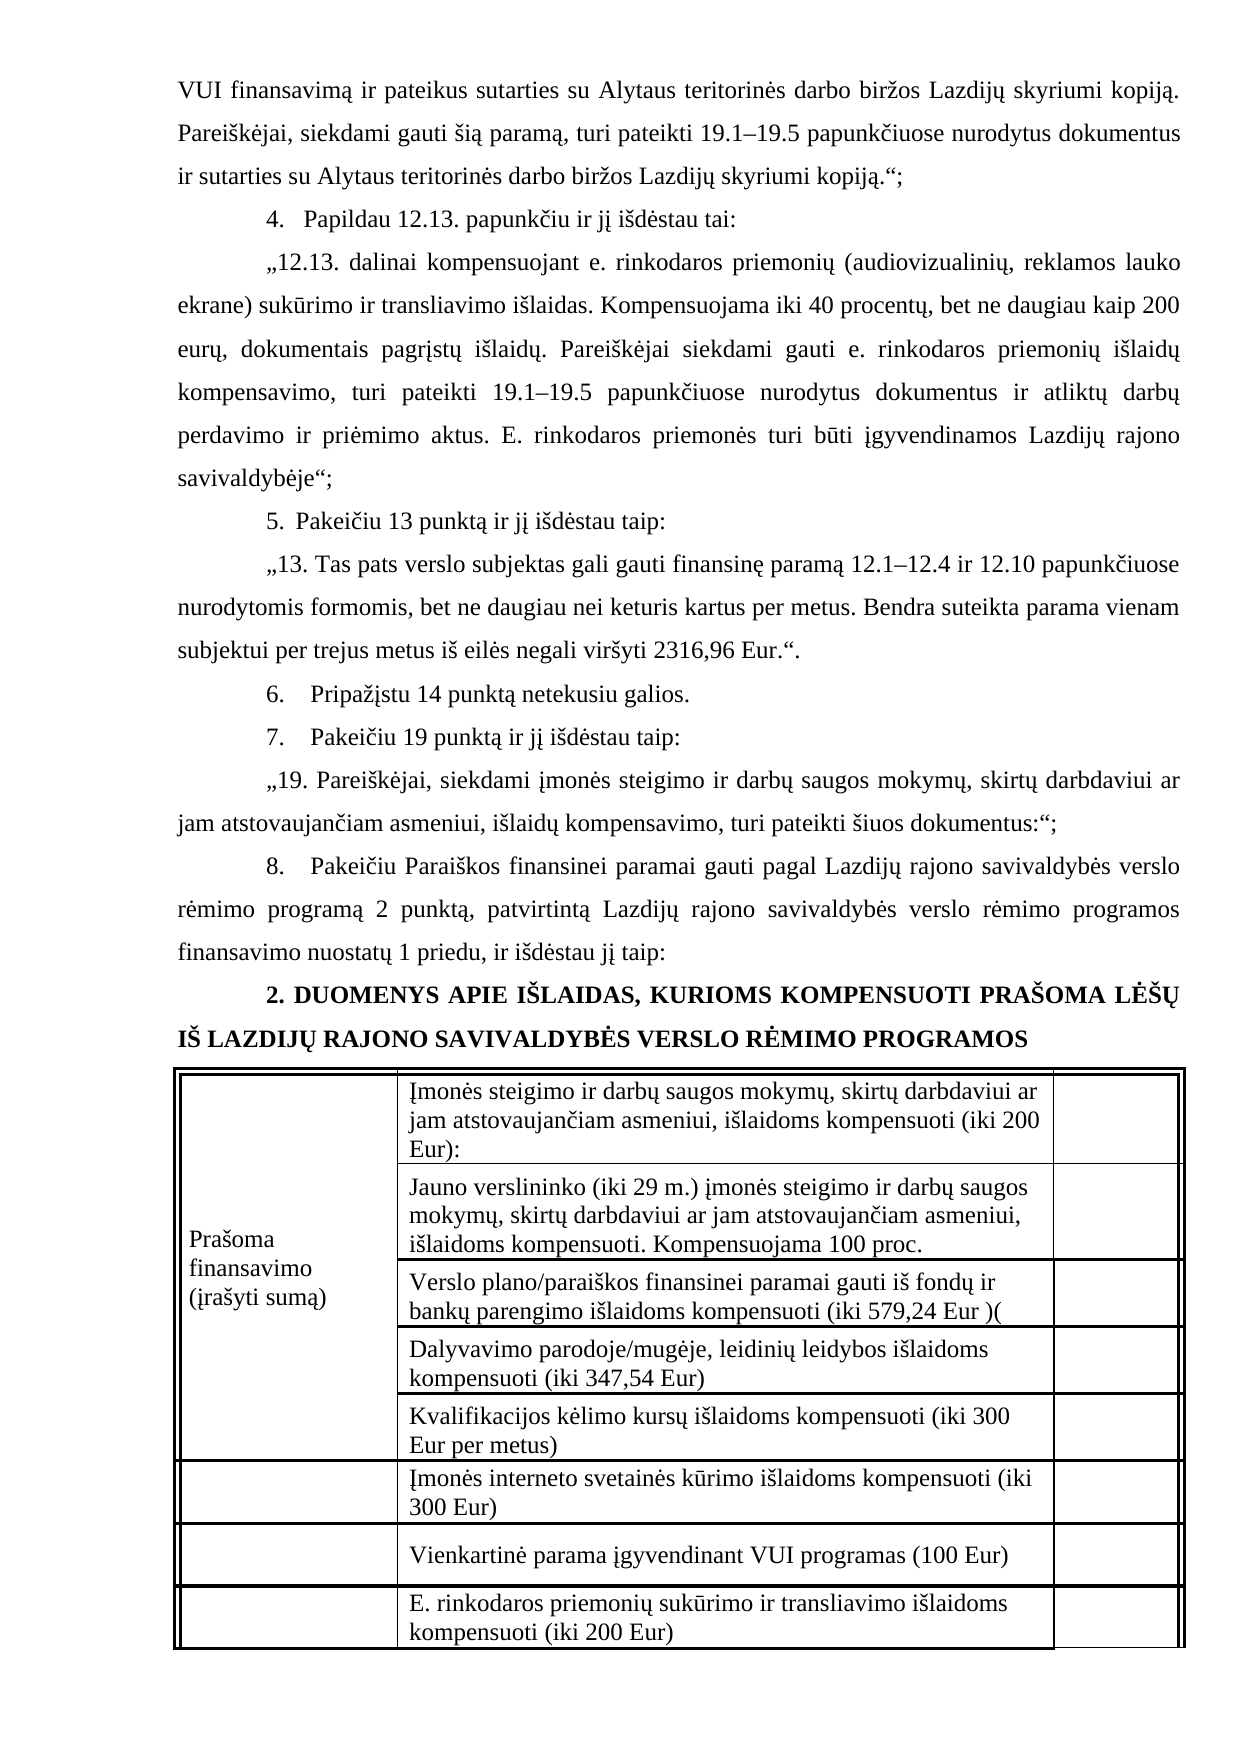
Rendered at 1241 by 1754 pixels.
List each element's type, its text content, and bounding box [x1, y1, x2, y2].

text 7. Pakeičiu 19 punktą ir jį išdėstau taip: [177, 722, 1181, 751]
table_header Įmonės steigimo ir darbų saugos mokymų, skirtų darbdaviui ar jam atstovaujančiam asmeniui, išlaidoms kompensuoti (iki 200 Eur): [398, 1076, 1053, 1162]
table_cell [182, 1588, 397, 1647]
table_header [1054, 1076, 1177, 1162]
table_header [1054, 1070, 1181, 1162]
table_cell [1054, 1164, 1177, 1258]
table_cell [1055, 1328, 1177, 1392]
table_cell [1055, 1462, 1177, 1522]
table_cell E. rinkodaros priemonių sukūrimo ir transliavimo išlaidoms kompensuoti (iki 200 Eur) [398, 1588, 1053, 1647]
text 2. DUOMENYS APIE IŠLAIDAS, KURIOMS KOMPENSUOTI PRAŠOMA LĖŠŲ IŠ LAZDIJŲ RAJONO SAVIVALDYBĖS VERSLO RĖMIMO PROGRAMOS [177, 981, 1181, 1052]
table_cell Vienkartinė parama įgyvendinant VUI programas (100 Eur) [398, 1525, 1053, 1584]
text 6. Pripažįstu 14 punktą netekusiu galios. [177, 679, 1181, 707]
table_cell [182, 1525, 397, 1584]
text „19. Pareiškėjai, siekdami įmonės steigimo ir darbų saugos mokymų, skirtų darbdaviui ar jam atstovaujančiam asmeniui, išlaidų kompensavimo, turi pateikti šiuos dokumentus:“; [177, 765, 1181, 837]
text 5. Pakeičiu 13 punktą ir jį išdėstau taip: [266, 506, 1181, 535]
table_cell Jauno verslininko (iki 29 m.) įmonės steigimo ir darbų saugos mokymų, skirtų darbdaviui ar jam atstovaujančiam asmeniui, išlaidoms kompensuoti. Kompensuojama 100 proc. [398, 1164, 1053, 1258]
table_cell [1055, 1588, 1177, 1647]
table_cell Kvalifikacijos kėlimo kursų išlaidoms kompensuoti (iki 300 Eur per metus) [398, 1395, 1053, 1459]
table_cell Įmonės interneto svetainės kūrimo išlaidoms kompensuoti (iki 300 Eur) [398, 1462, 1053, 1522]
table_cell [182, 1462, 397, 1522]
table_cell Verslo plano/paraiškos finansinei paramai gauti iš fondų ir bankų parengimo išlaidoms kompensuoti (iki 579,24 Eur )( [398, 1261, 1053, 1325]
text 8. Pakeičiu Paraiškos finansinei paramai gauti pagal Lazdijų rajono savivaldybės verslo rėmimo programą 2 punktą, patvirtintą Lazdijų rajono savivaldybės verslo rėmimo programos finansavimo nuostatų 1 priedu, ir išdėstau jį taip: [177, 851, 1181, 966]
text „12.13. dalinai kompensuojant e. rinkodaros priemonių (audiovizualinių, reklamos lauko ekrane) sukūrimo ir transliavimo išlaidas. Kompensuojama iki 40 procentų, bet ne daugiau kaip 200 eurų, dokumentais pagrįstų išlaidų. Pareiškėjai siekdami gauti e. rinkodaros priemonių išlaidų kompensavimo, turi pateikti 19.1–19.5 papunkčiuose nurodytus dokumentus ir atliktų darbų perdavimo ir priėmimo aktus. E. rinkodaros priemonės turi būti įgyvendinamos Lazdijų rajono savivaldybėje“; [177, 247, 1181, 492]
table_cell [1055, 1525, 1177, 1584]
table_header Prašoma finansavimo (įrašyti sumą) [177, 1070, 397, 1459]
table_cell [1055, 1261, 1177, 1325]
text 4. Papildau 12.13. papunkčiu ir jį išdėstau tai: [266, 204, 1181, 233]
table_cell [1055, 1395, 1177, 1459]
table_cell Dalyvavimo parodoje/mugėje, leidinių leidybos išlaidoms kompensuoti (iki 347,54 Eur) [398, 1328, 1053, 1392]
text „13. Tas pats verslo subjektas gali gauti finansinę paramą 12.1–12.4 ir 12.10 papunkčiuose nurodytomis formomis, bet ne daugiau nei keturis kartus per metus. Bendra suteikta parama vienam subjektui per trejus metus iš eilės negali viršyti 2316,96 Eur.“. [177, 549, 1181, 664]
text VUI finansavimą ir pateikus sutarties su Alytaus teritorinės darbo biržos Lazdijų skyriumi kopiją. Pareiškėjai, siekdami gauti šią paramą, turi pateikti 19.1–19.5 papunkčiuose nurodytus dokumentus ir sutarties su Alytaus teritorinės darbo biržos Lazdijų skyriumi kopiją.“; [177, 75, 1181, 190]
